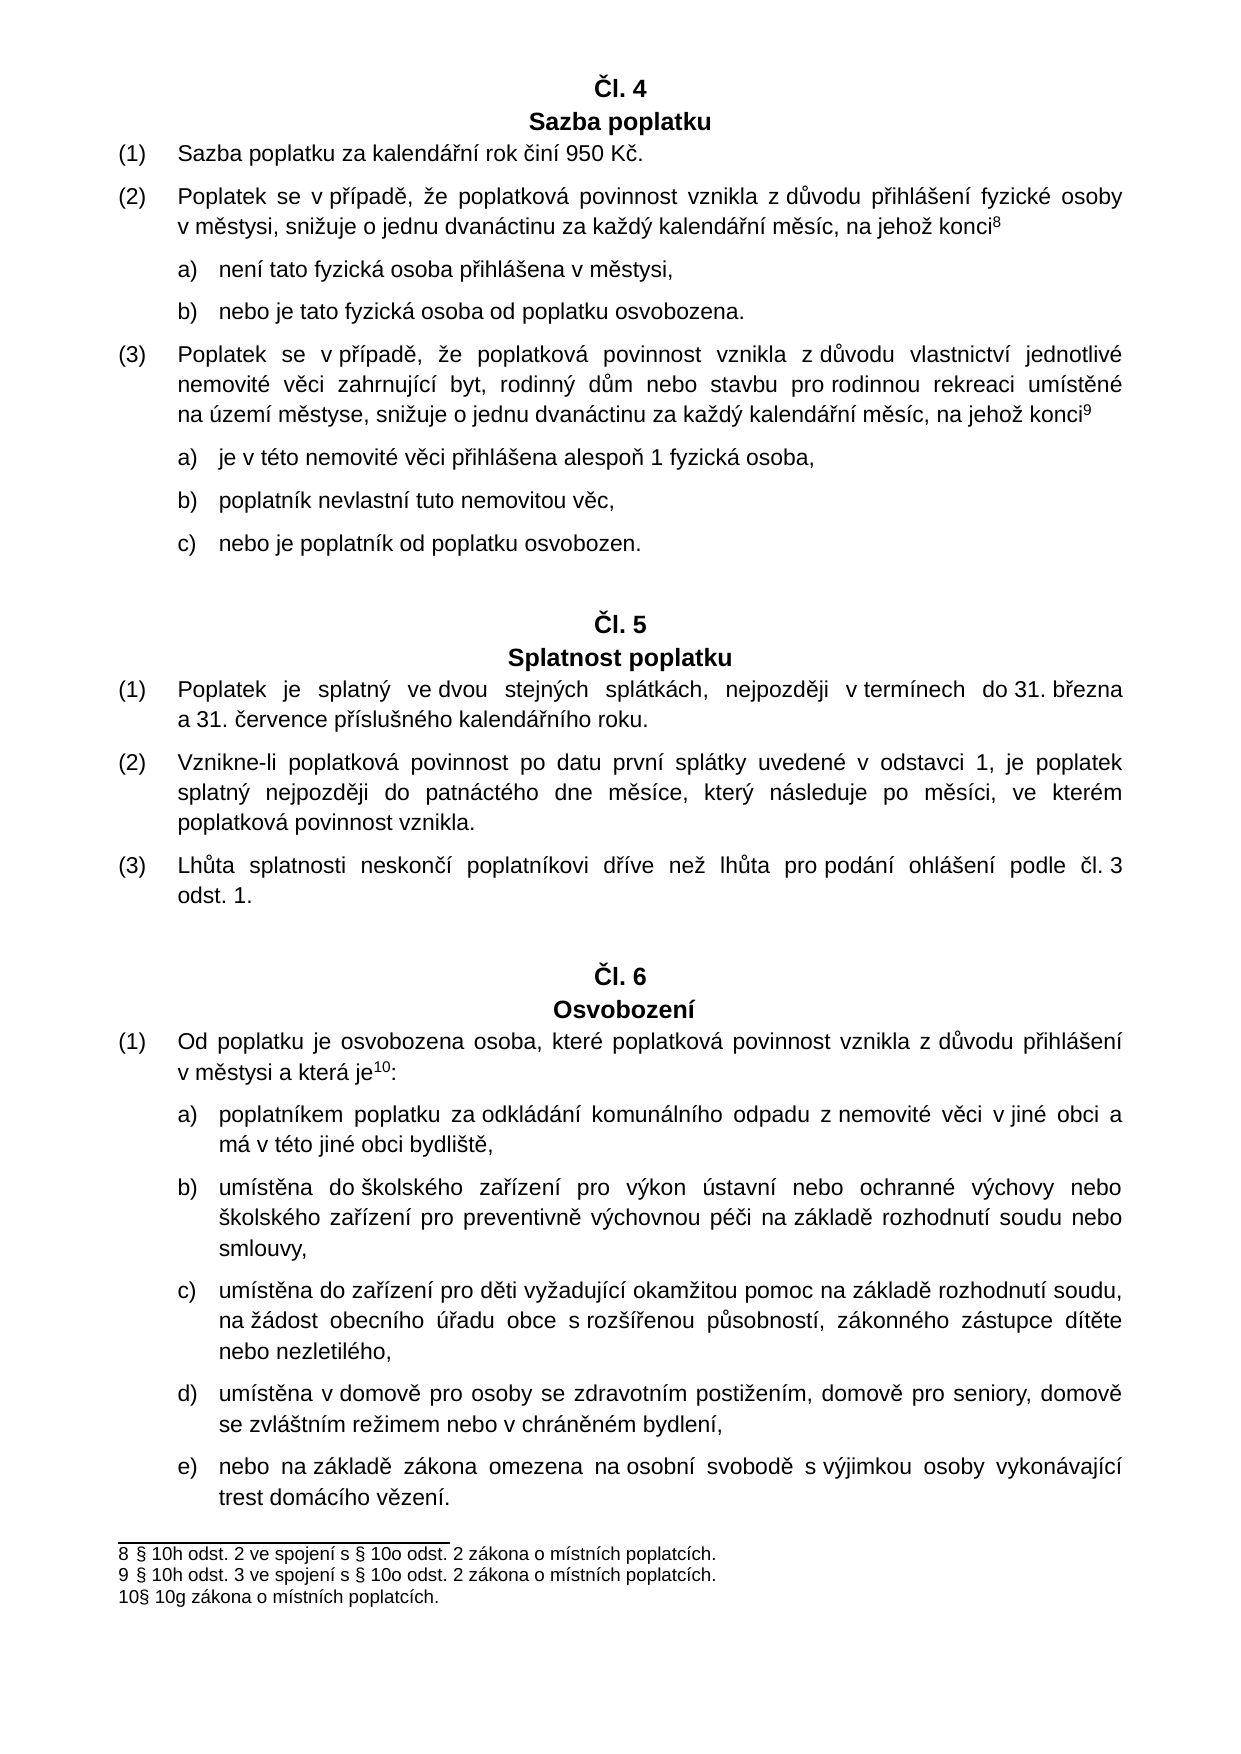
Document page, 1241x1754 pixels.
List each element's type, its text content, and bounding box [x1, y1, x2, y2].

subtitle Čl. 5 Splatnost poplatku [118, 610, 1122, 671]
list Od poplatku je osvobozena osoba, které poplatková povinnost vznikla z důvodu přihlášení v městysi a která je: [118, 1028, 1122, 1085]
list je v této nemovité věci přihlášena alespoň 1 fyzická osoba, [177, 444, 1122, 470]
list Poplatek se v případě, že poplatková povinnost vznikla z důvodu vlastnictví jednotlivé nemovité věci zahrnující byt, rodinný dům nebo stavbu pro rodinnou rekreaci umístěné na území městyse, snižuje o jednu dvanáctinu za každý kalendářní měsíc, na jehož konci [118, 341, 1122, 428]
list Poplatek se v případě, že poplatková povinnost vznikla z důvodu přihlášení fyzické osoby v městysi, snižuje o jednu dvanáctinu za každý kalendářní měsíc, na jehož konci [118, 183, 1122, 239]
subtitle Čl. 4 Sazba poplatku [118, 74, 1122, 136]
list § 10g zákona o místních poplatcích. [118, 1586, 1122, 1607]
list není tato fyzická osoba přihlášena v městysi, [177, 256, 1122, 282]
list nebo je tato fyzická osoba od poplatku osvobozena. [177, 298, 1122, 324]
list nebo na základě zákona omezena na osobní svobodě s výjimkou osoby vykonávající trest domácího vězení. [177, 1453, 1122, 1510]
list nebo je poplatník od poplatku osvobozen. [177, 529, 1122, 556]
list Poplatek je splatný ve dvou stejných splátkách, nejpozději v termínech do 31. března a 31. července příslušného kalendářního roku. [118, 676, 1122, 732]
list poplatník nevlastní tuto nemovitou věc, [177, 487, 1122, 513]
list Vznikne-li poplatková povinnost po datu první splátky uvedené v odstavci 1, je poplatek splatný nejpozději do patnáctého dne měsíce, který následuje po měsíci, ve kterém poplatková povinnost vznikla. [118, 749, 1122, 835]
subtitle Čl. 6 Osvobození [118, 962, 1122, 1024]
list umístěna do zařízení pro děti vyžadující okamžitou pomoc na základě rozhodnutí soudu, na žádost obecního úřadu obce s rozšířenou působností, zákonného zástupce dítěte nebo nezletilého, [177, 1277, 1122, 1364]
list poplatníkem poplatku za odkládání komunálního odpadu z nemovité věci v jiné obci a má v této jiné obci bydliště, [177, 1101, 1122, 1158]
list Lhůta splatnosti neskončí poplatníkovi dříve než lhůta pro podání ohlášení podle čl. 3 odst. 1. [118, 852, 1122, 908]
list umístěna v domově pro osoby se zdravotním postižením, domově pro seniory, domově se zvláštním režimem nebo v chráněném bydlení, [177, 1380, 1122, 1437]
list § 10h odst. 2 ve spojení s § 10o odst. 2 zákona o místních poplatcích. [118, 1543, 1122, 1564]
list Sazba poplatku za kalendářní rok činí 950 Kč. [118, 140, 1122, 166]
list § 10h odst. 3 ve spojení s § 10o odst. 2 zákona o místních poplatcích. [118, 1564, 1122, 1586]
list umístěna do školského zařízení pro výkon ústavní nebo ochranné výchovy nebo školského zařízení pro preventivně výchovnou péči na základě rozhodnutí soudu nebo smlouvy, [177, 1174, 1122, 1261]
